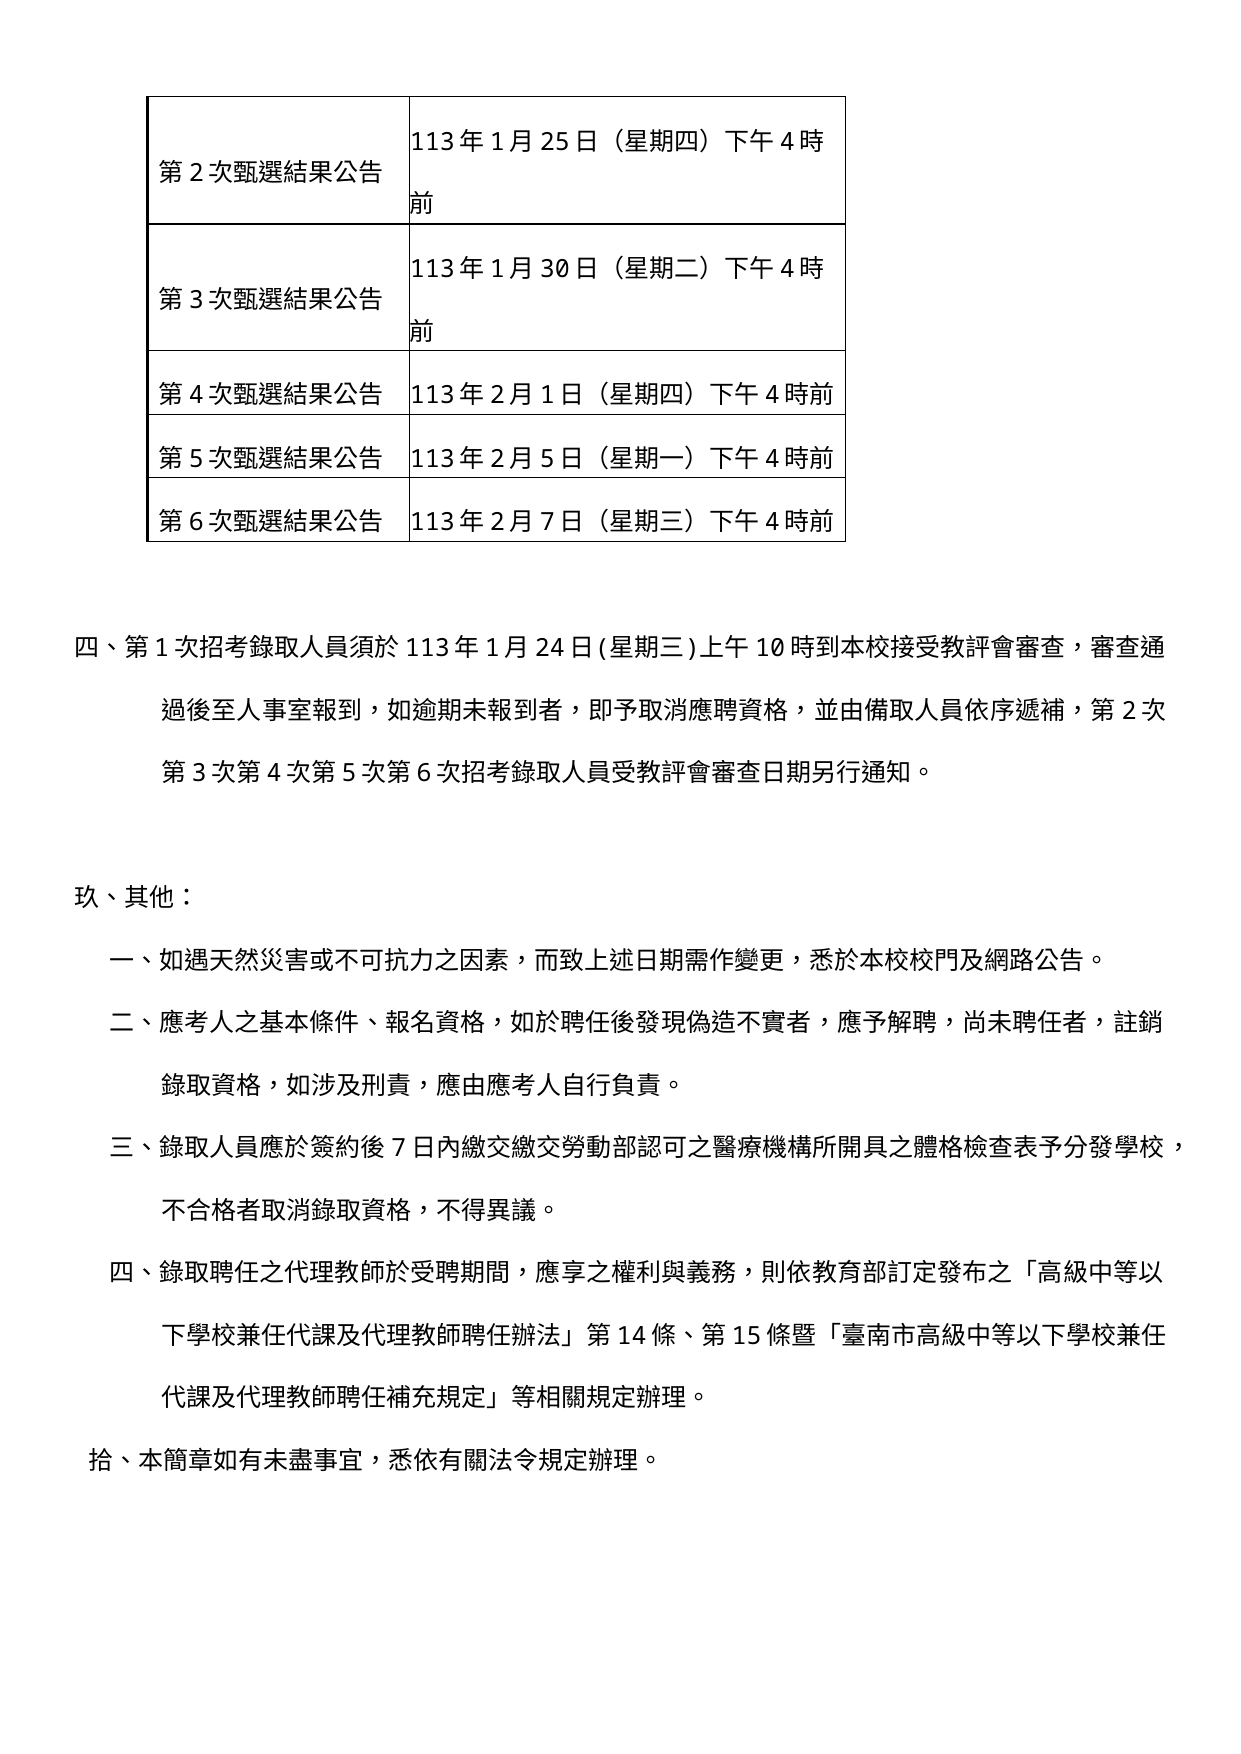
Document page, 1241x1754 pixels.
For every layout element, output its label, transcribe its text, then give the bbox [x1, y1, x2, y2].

table_cell 第2次甄選結果公告 [149, 97, 409, 223]
text 一、如遇天然災害或不可抗力之因素，而致上述日期需作變更，悉於本校校門及網路公告。 [109, 917, 1167, 979]
table_cell 第6次甄選結果公告 [149, 478, 409, 541]
table_cell 113年2月7日（星期三）下午4時前 [410, 478, 845, 541]
table_cell 113年1月30日（星期二）下午4時前 [410, 225, 845, 350]
text 四、錄取聘任之代理教師於受聘期間，應享之權利與義務，則依教育部訂定發布之「高級中等以下學校兼任代課及代理教師聘任辦法」第14條、第15條暨「臺南市高級中等以下學校兼任代課及代理教師聘任補充規定」等相關規定辦理。 [109, 1229, 1167, 1417]
table_cell 113年2月1日（星期四）下午4時前 [410, 351, 845, 413]
table_cell 第5次甄選結果公告 [149, 415, 409, 477]
text 拾、本簡章如有未盡事宜，悉依有關法令規定辦理。 [89, 1417, 1167, 1479]
text 二、應考人之基本條件、報名資格，如於聘任後發現偽造不實者，應予解聘，尚未聘任者，註銷錄取資格，如涉及刑責，應由應考人自行負責。 [109, 979, 1167, 1104]
text 三、錄取人員應於簽約後7日內繳交繳交勞動部認可之醫療機構所開具之體格檢查表予分發學校，不合格者取消錄取資格，不得異議。 [109, 1104, 1167, 1229]
table_cell 第3次甄選結果公告 [149, 225, 409, 350]
table_cell 第4次甄選結果公告 [149, 351, 409, 413]
table_cell 113年2月5日（星期一）下午4時前 [410, 415, 845, 477]
text 四、第1次招考錄取人員須於113年1月24日(星期三)上午10時到本校接受教評會審查，審查通過後至人事室報到，如逾期未報到者，即予取消應聘資格，並由備取人員依序遞補，第2次第3次第4次第5次第6次招考錄取人員受教評會審查日期另行通知。 [74, 604, 1167, 792]
text 玖、其他： [74, 854, 1167, 917]
table_cell 113年1月25日（星期四）下午4時前 [410, 97, 845, 223]
